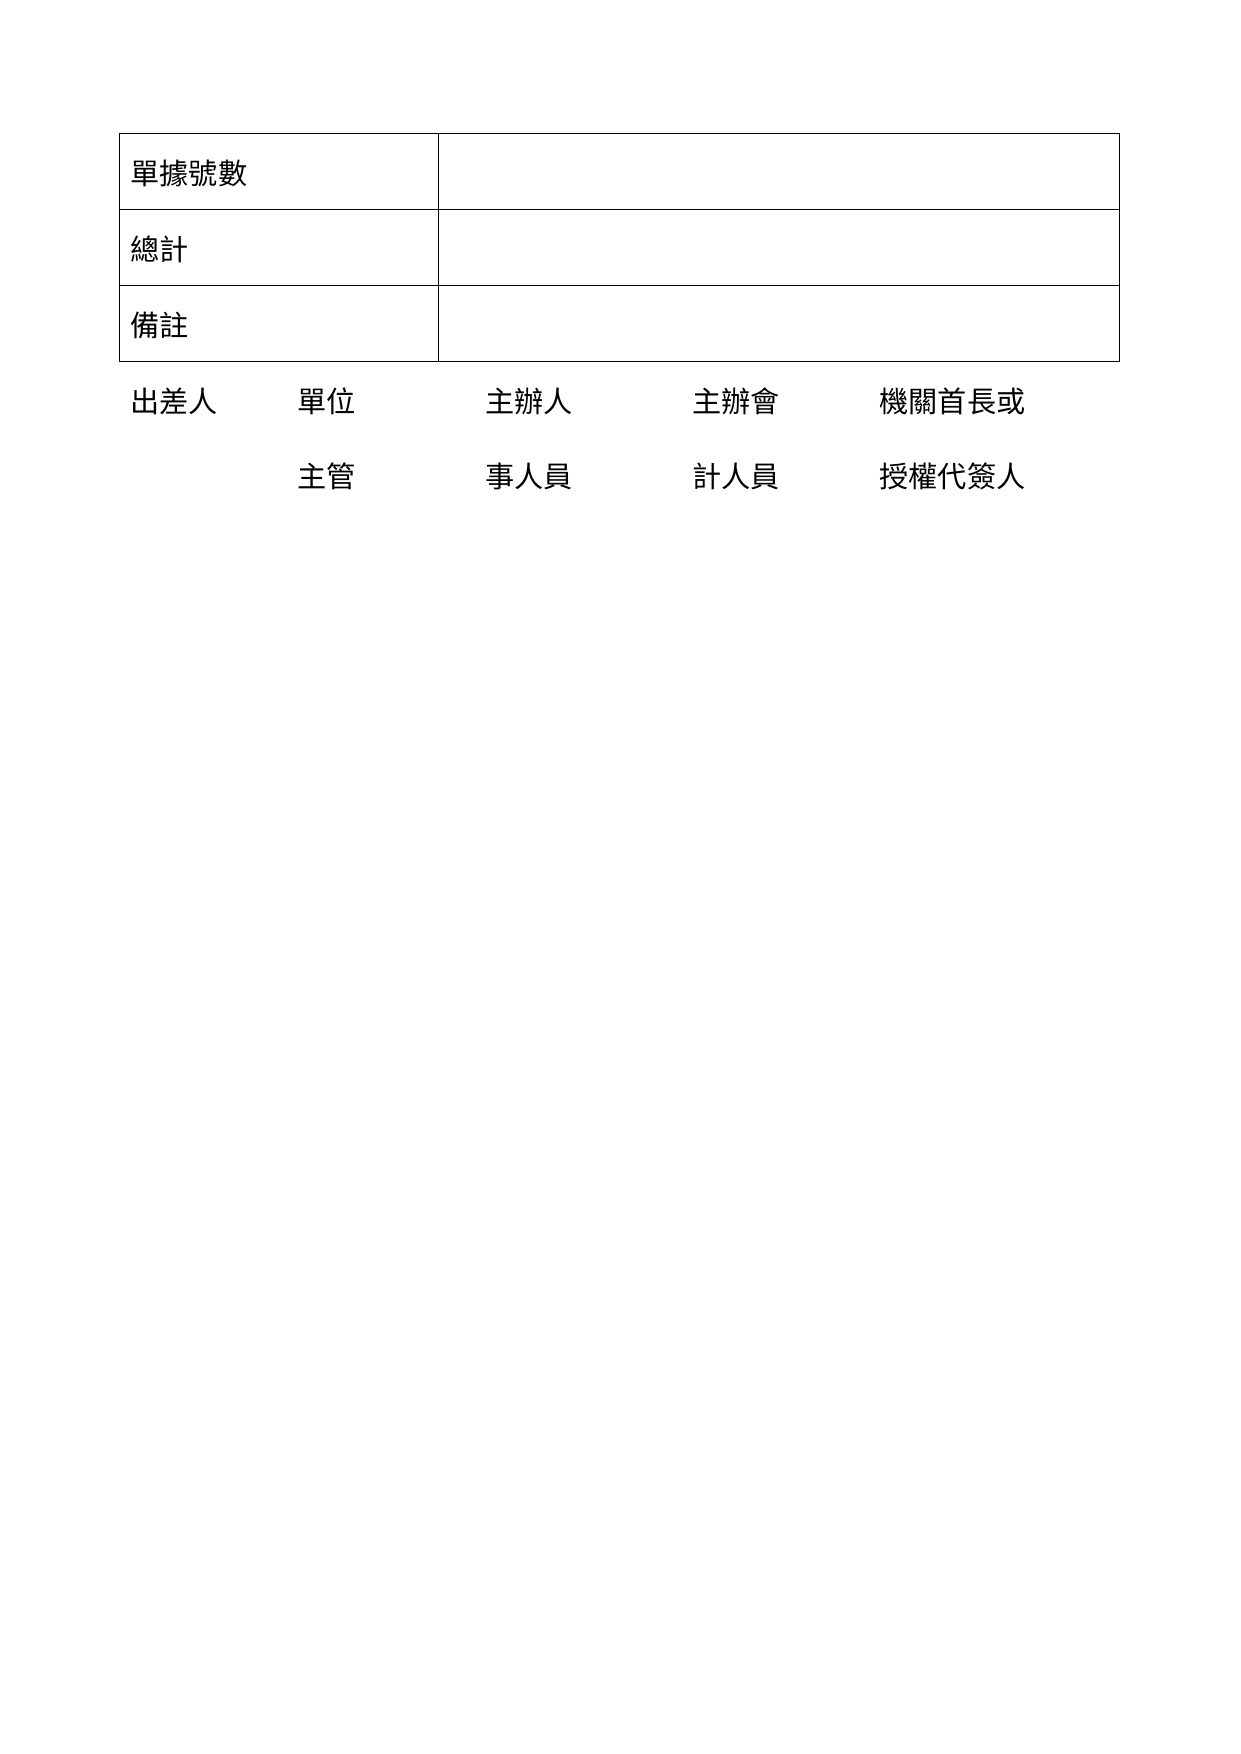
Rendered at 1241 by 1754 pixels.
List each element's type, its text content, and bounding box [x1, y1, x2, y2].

table_cell 主辦會 計人員 [681, 362, 868, 512]
table_cell 單位 主管 [286, 362, 474, 512]
table_cell 單據號數 [120, 134, 438, 209]
table_cell [439, 286, 1119, 361]
table_cell 主辦人 事人員 [474, 362, 681, 512]
table_cell 出差人 [119, 362, 286, 512]
table_cell [439, 210, 1119, 285]
table_cell [439, 134, 1119, 209]
table_cell 總計 [120, 210, 438, 285]
table_cell 機關首長或 授權代簽人 [868, 362, 1119, 512]
table_cell 備註 [120, 286, 438, 361]
